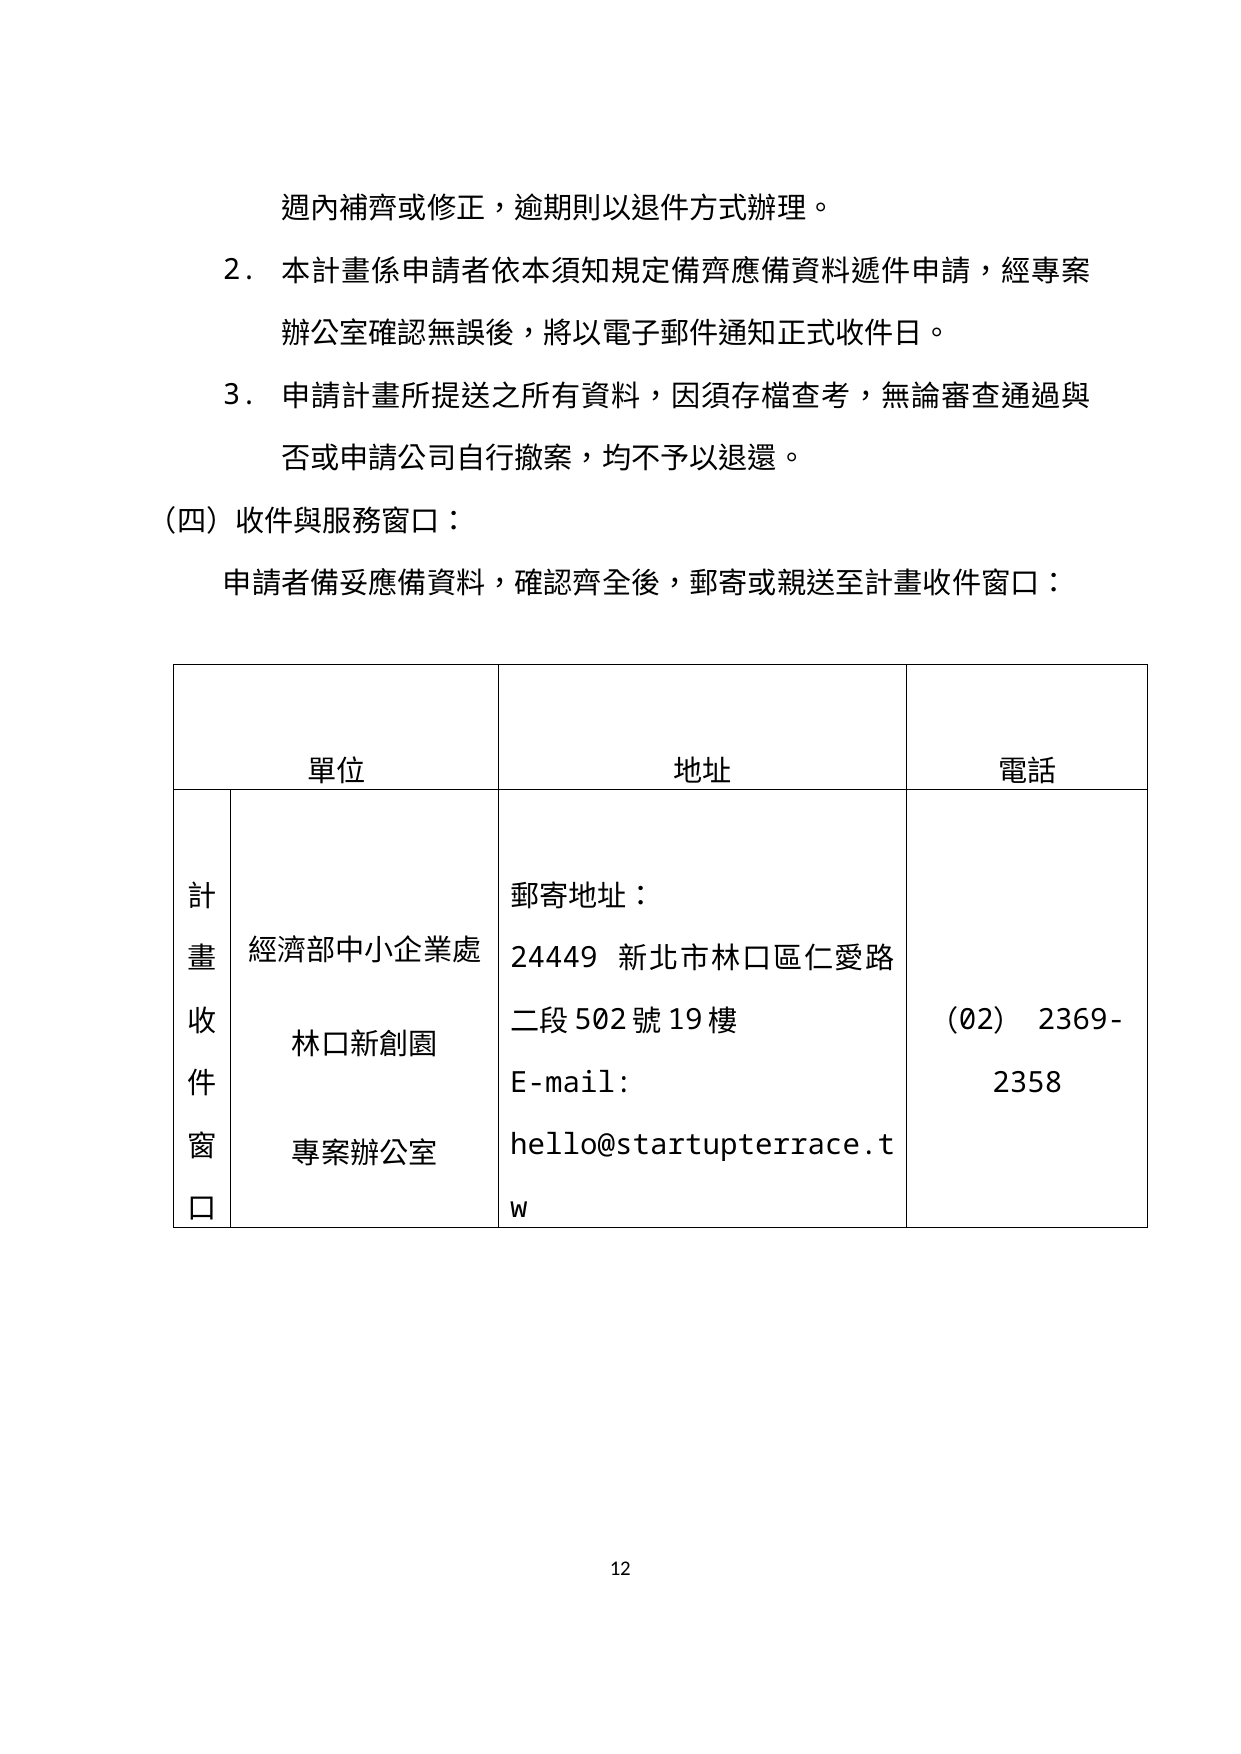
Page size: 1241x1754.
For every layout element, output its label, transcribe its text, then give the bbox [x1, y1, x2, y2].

text （四）收件與服務窗口： [148, 477, 1092, 539]
table_header 電話 [907, 665, 1147, 789]
table_cell 郵寄地址： 24449 新北市林口區仁愛路二段502號19樓 E-mail: hello@startupterrace.tw [499, 790, 906, 1227]
table_header 單位 [174, 665, 498, 789]
table_header 地址 [499, 665, 906, 789]
table_cell 經濟部中小企業處 林口新創園 專案辦公室 [231, 790, 498, 1227]
table_cell 計畫收件窗口 [174, 790, 230, 1227]
text 申請者備妥應備資料，確認齊全後，郵寄或親送至計畫收件窗口： [223, 539, 1092, 602]
text 2. 本計畫係申請者依本須知規定備齊應備資料遞件申請，經專案辦公室確認無誤後，將以電子郵件通知正式收件日。 [223, 227, 1092, 352]
table_cell （02） 2369-2358 [907, 790, 1147, 1227]
text 週內補齊或修正，逾期則以退件方式辦理。 [223, 164, 1092, 227]
text 3. 申請計畫所提送之所有資料，因須存檔查考，無論審查通過與否或申請公司自行撤案，均不予以退還。 [223, 352, 1092, 477]
